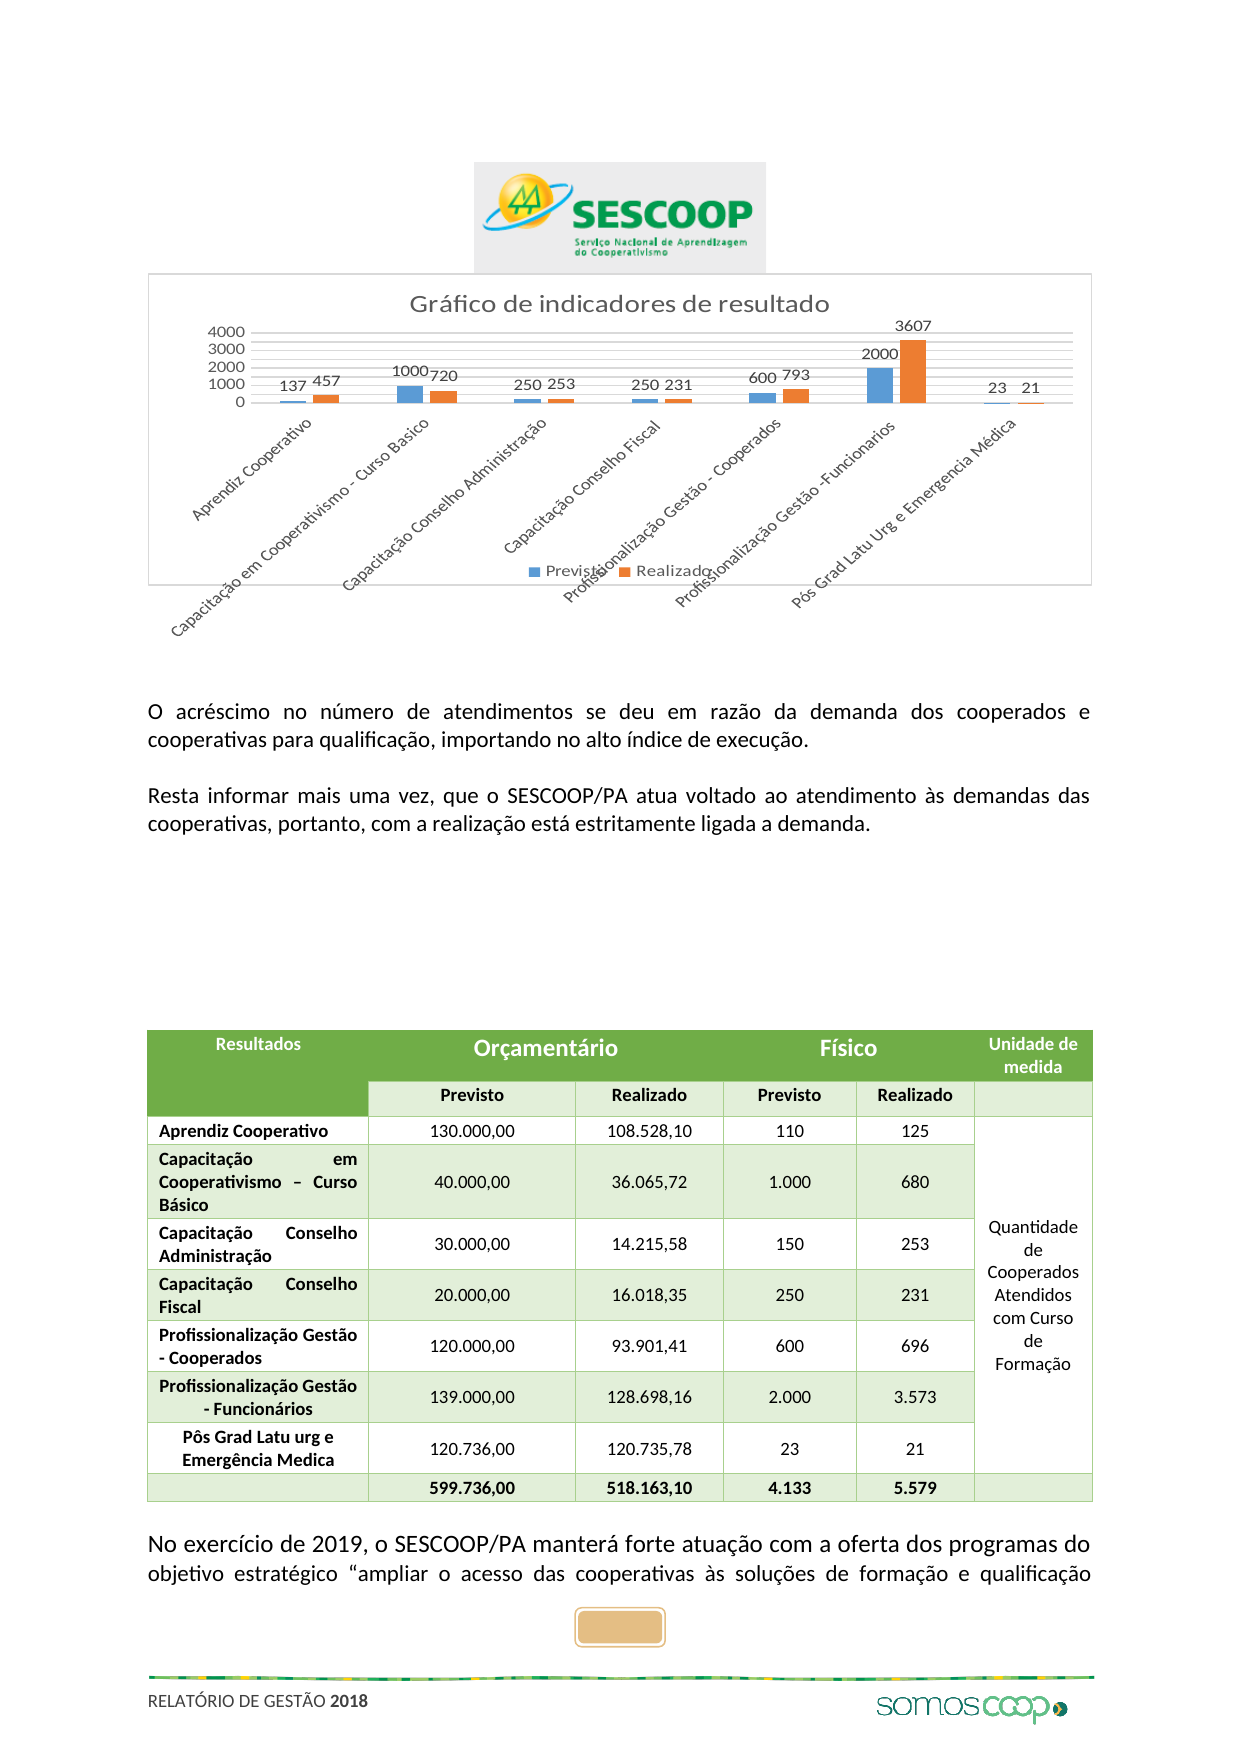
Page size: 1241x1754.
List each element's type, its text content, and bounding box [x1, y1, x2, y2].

table_header Resultados [148, 1031, 369, 1116]
text Resta informar mais uma vez, que o SESCOOP/PA atua voltado ao atendimento às demandas das cooperativas, portanto, com a realização está estritamente ligada a demanda. [148, 781, 1092, 837]
table_header Unidade de medida [974, 1031, 1092, 1081]
table_cell 23 [724, 1423, 856, 1473]
table_cell Pôs Grad Latu urg e Emergência Medica [148, 1423, 368, 1473]
table_cell 36.065,72 [576, 1145, 723, 1218]
table_cell 231 [857, 1270, 974, 1320]
table_cell 3.573 [857, 1372, 974, 1422]
table_cell Profissionalização Gestão - Cooperados [148, 1321, 368, 1371]
table_header Físico [723, 1031, 974, 1081]
table_cell 120.000,00 [369, 1321, 575, 1371]
table_cell 40.000,00 [369, 1145, 575, 1218]
text No exercício de 2019, o SESCOOP/PA manterá forte atuação com a oferta dos programas do objetivo estratégico “ampliar o acesso das cooperativas às soluções de formação e qualificação [148, 1529, 1092, 1587]
table_cell 110 [724, 1117, 856, 1144]
table_cell 14.215,58 [576, 1219, 723, 1269]
table_cell 600 [724, 1321, 856, 1371]
table_cell 4.133 [724, 1474, 856, 1501]
table_cell 518.163,10 [576, 1474, 723, 1501]
table_cell Profissionalização Gestão - Funcionários [148, 1372, 368, 1422]
table_cell Previsto [369, 1082, 575, 1116]
table_cell 253 [857, 1219, 974, 1269]
table_cell Capacitação Conselho Administração [148, 1219, 368, 1269]
table_cell 128.698,16 [576, 1372, 723, 1422]
table_cell [975, 1082, 1092, 1116]
table_header Orçamentário [369, 1031, 723, 1081]
table_cell Realizado [576, 1082, 723, 1116]
table_cell 5.579 [857, 1474, 974, 1501]
table_cell 696 [857, 1321, 974, 1371]
table_cell 16.018,35 [576, 1270, 723, 1320]
table_cell 30.000,00 [369, 1219, 575, 1269]
table_cell 150 [724, 1219, 856, 1269]
table_cell 139.000,00 [369, 1372, 575, 1422]
table_cell 250 [724, 1270, 856, 1320]
table_cell 125 [857, 1117, 974, 1144]
table_cell 20.000,00 [369, 1270, 575, 1320]
table_cell 93.901,41 [576, 1321, 723, 1371]
table_cell 108.528,10 [576, 1117, 723, 1144]
table_cell [148, 1474, 368, 1501]
table_cell Previsto [724, 1082, 856, 1116]
table_cell Aprendiz Cooperativo [148, 1117, 368, 1144]
table_cell [975, 1474, 1092, 1501]
table_cell 1.000 [724, 1145, 856, 1218]
table_cell 21 [857, 1423, 974, 1473]
table_cell 680 [857, 1145, 974, 1218]
table_cell 599.736,00 [369, 1474, 575, 1501]
table_cell 2.000 [724, 1372, 856, 1422]
table_cell Capacitação em Cooperativismo – Curso Básico [148, 1145, 368, 1218]
table_cell Quantidade de Cooperados Atendidos com Curso de Formação [975, 1117, 1092, 1473]
table_cell 130.000,00 [369, 1117, 575, 1144]
text O acréscimo no número de atendimentos se deu em razão da demanda dos cooperados e cooperativas para qualificação, importando no alto índice de execução. [148, 697, 1092, 753]
table_cell 120.735,78 [576, 1423, 723, 1473]
table_cell Realizado [857, 1082, 974, 1116]
table_cell Capacitação Conselho Fiscal [148, 1270, 368, 1320]
table_cell 120.736,00 [369, 1423, 575, 1473]
